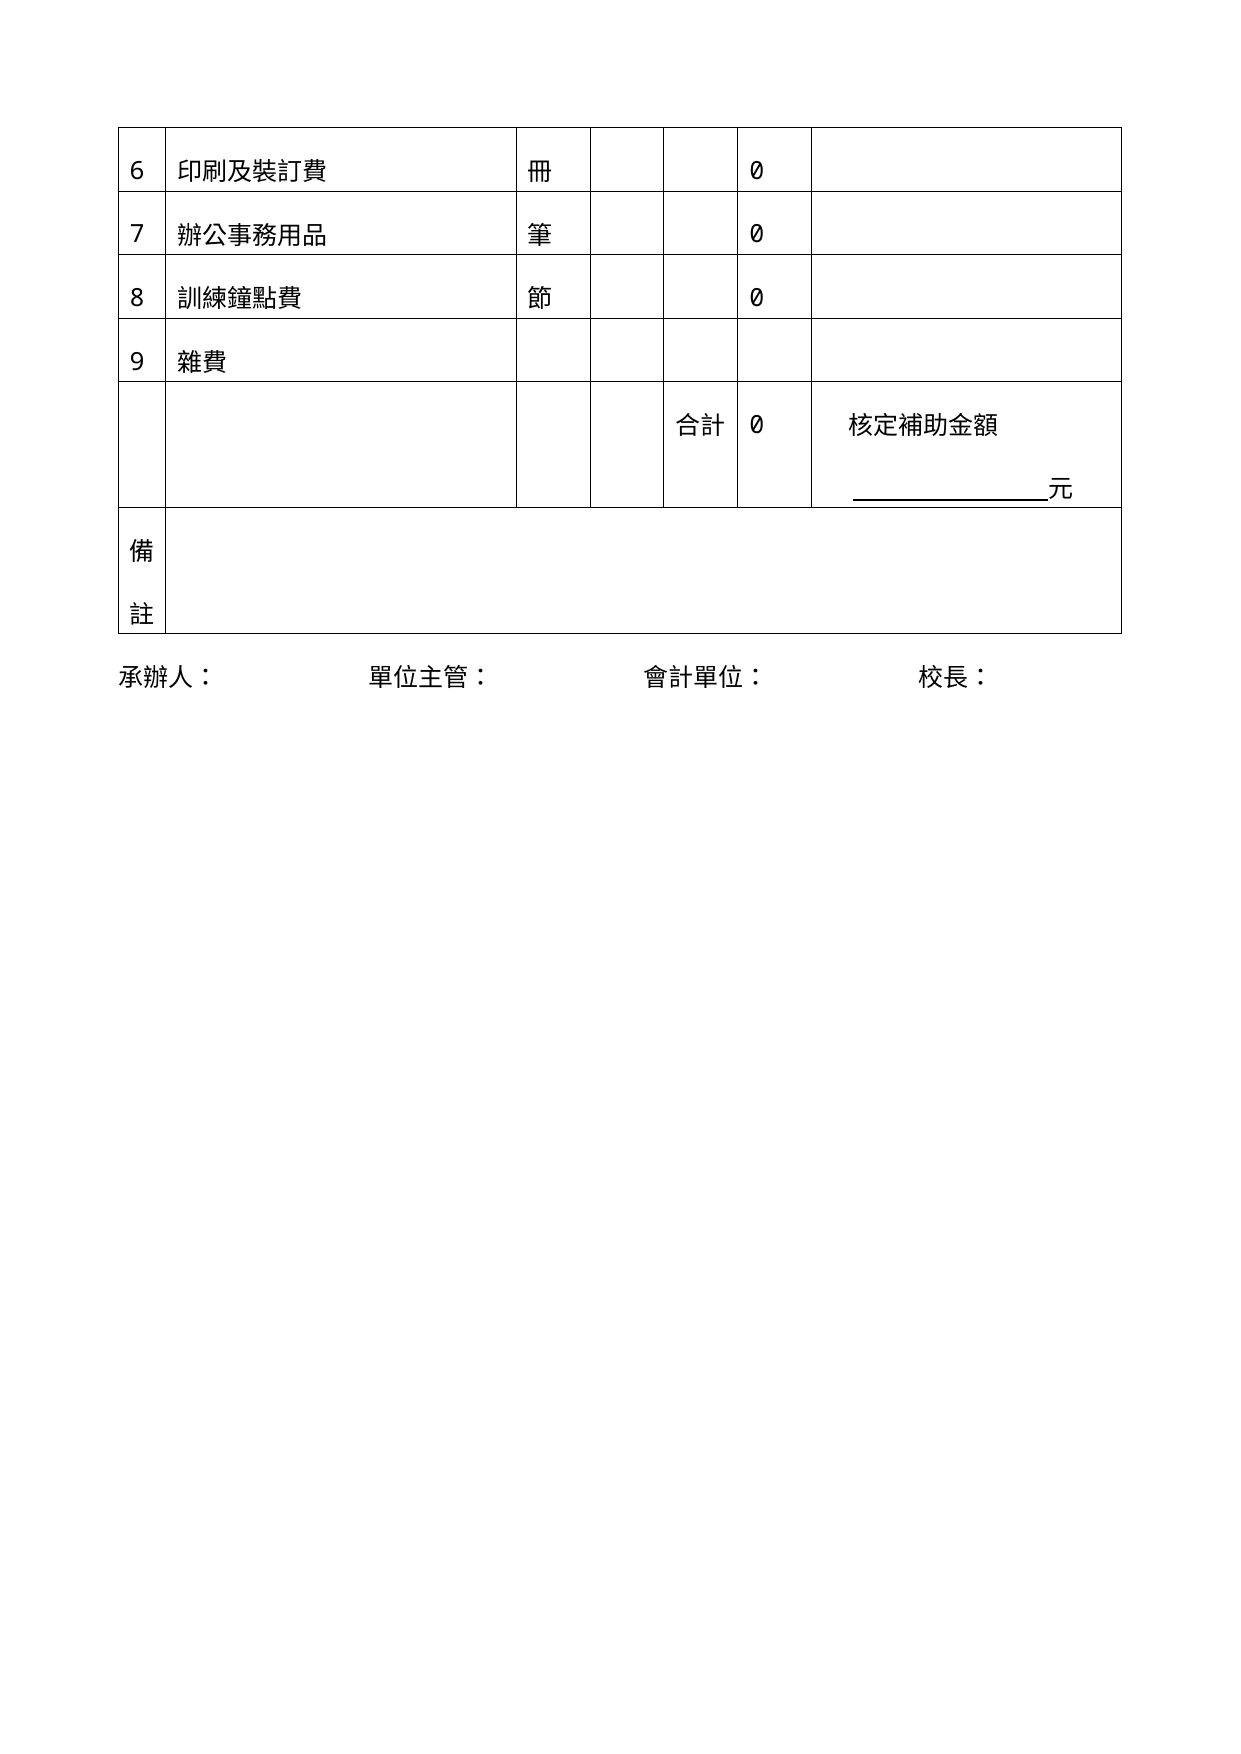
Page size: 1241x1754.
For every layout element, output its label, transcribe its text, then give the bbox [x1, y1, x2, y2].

table_cell [166, 508, 1121, 633]
table_cell [664, 319, 737, 381]
table_cell [591, 319, 663, 381]
table_cell [119, 382, 165, 507]
table_cell 9 [119, 319, 165, 381]
table_cell [812, 192, 1121, 254]
table_cell 辦公事務用品 [166, 192, 516, 254]
table_cell 節 [517, 255, 590, 318]
table_cell [812, 128, 1121, 191]
table_cell 合計 [664, 382, 737, 507]
table_cell 雜費 [166, 319, 516, 381]
text 承辦人： 單位主管： 會計單位： 校長： [118, 634, 1122, 697]
table_cell 冊 [517, 128, 590, 191]
table_cell [812, 319, 1121, 381]
table_cell 6 [119, 128, 165, 191]
table_cell [591, 382, 663, 507]
table_cell 0 [738, 255, 811, 318]
table_cell 筆 [517, 192, 590, 254]
table_cell 8 [119, 255, 165, 318]
table_cell [517, 319, 590, 381]
table_cell [664, 192, 737, 254]
table_cell [738, 319, 811, 381]
table_cell 0 [738, 192, 811, 254]
table_cell 備註 [119, 508, 165, 633]
table_cell [591, 192, 663, 254]
table_cell 7 [119, 192, 165, 254]
table_cell [664, 128, 737, 191]
table_cell [591, 128, 663, 191]
table_cell [664, 255, 737, 318]
table_cell [166, 382, 516, 507]
table_cell 0 [738, 382, 811, 507]
table_cell [812, 255, 1121, 318]
table_cell 印刷及裝訂費 [166, 128, 516, 191]
table_cell 核定補助金額 元 [812, 382, 1121, 507]
table_cell 訓練鐘點費 [166, 255, 516, 318]
table_cell [591, 255, 663, 318]
table_cell [517, 382, 590, 507]
table_cell 0 [738, 128, 811, 191]
